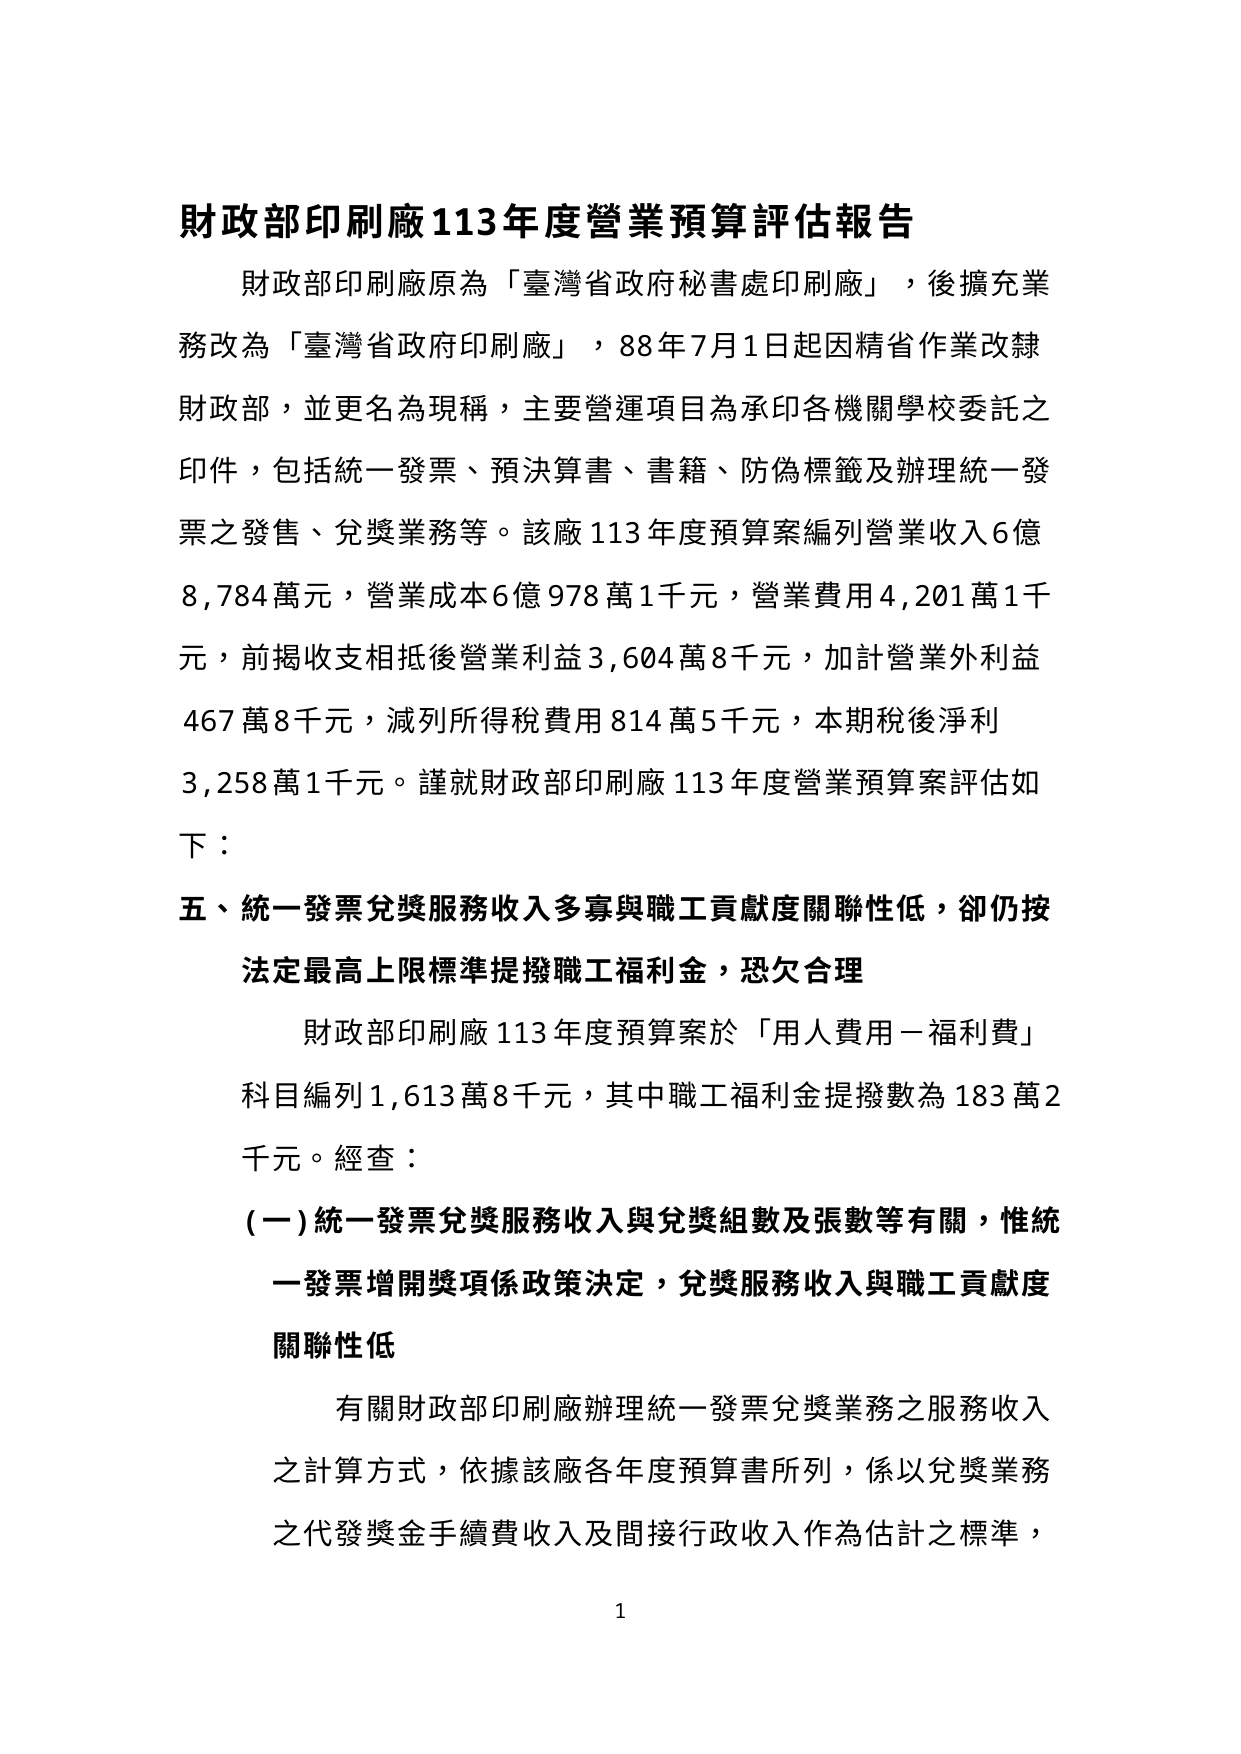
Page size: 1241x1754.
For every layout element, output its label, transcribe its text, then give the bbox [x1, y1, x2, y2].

text (一)統一發票兌獎服務收入與兌獎組數及張數等有關，惟統一發票增開獎項係政策決定，兌獎服務收入與職工貢獻度關聯性低 [236, 1177, 1063, 1365]
text 財政部印刷廠113年度營業預算評估報告 [177, 177, 1063, 240]
text 五、統一發票兌獎服務收入多寡與職工貢獻度關聯性低，卻仍按法定最高上限標準提撥職工福利金，恐欠合理 [177, 865, 1063, 990]
text 財政部印刷廠原為「臺灣省政府秘書處印刷廠」，後擴充業務改為「臺灣省政府印刷廠」，88年7月1日起因精省作業改隸財政部，並更名為現稱，主要營運項目為承印各機關學校委託之印件，包括統一發票、預決算書、書籍、防偽標籤及辦理統一發票之發售、兌獎業務等。該廠113年度預算案編列營業收入6億8,784萬元，營業成本6億978萬1千元，營業費用4,201萬1千元，前揭收支相抵後營業利益3,604萬8千元，加計營業外利益467萬8千元，減列所得稅費用814萬5千元，本期稅後淨利3,258萬1千元。謹就財政部印刷廠113年度營業預算案評估如下： [177, 240, 1063, 865]
text 有關財政部印刷廠辦理統一發票兌獎業務之服務收入之計算方式，依據該廠各年度預算書所列，係以兌獎業務之代發獎金手續費收入及間接行政收入作為估計之標準， [266, 1365, 1063, 1552]
text 財政部印刷廠113年度預算案於「用人費用－福利費」科目編列1,613萬8千元，其中職工福利金提撥數為183萬2千元。經查： [236, 990, 1063, 1177]
